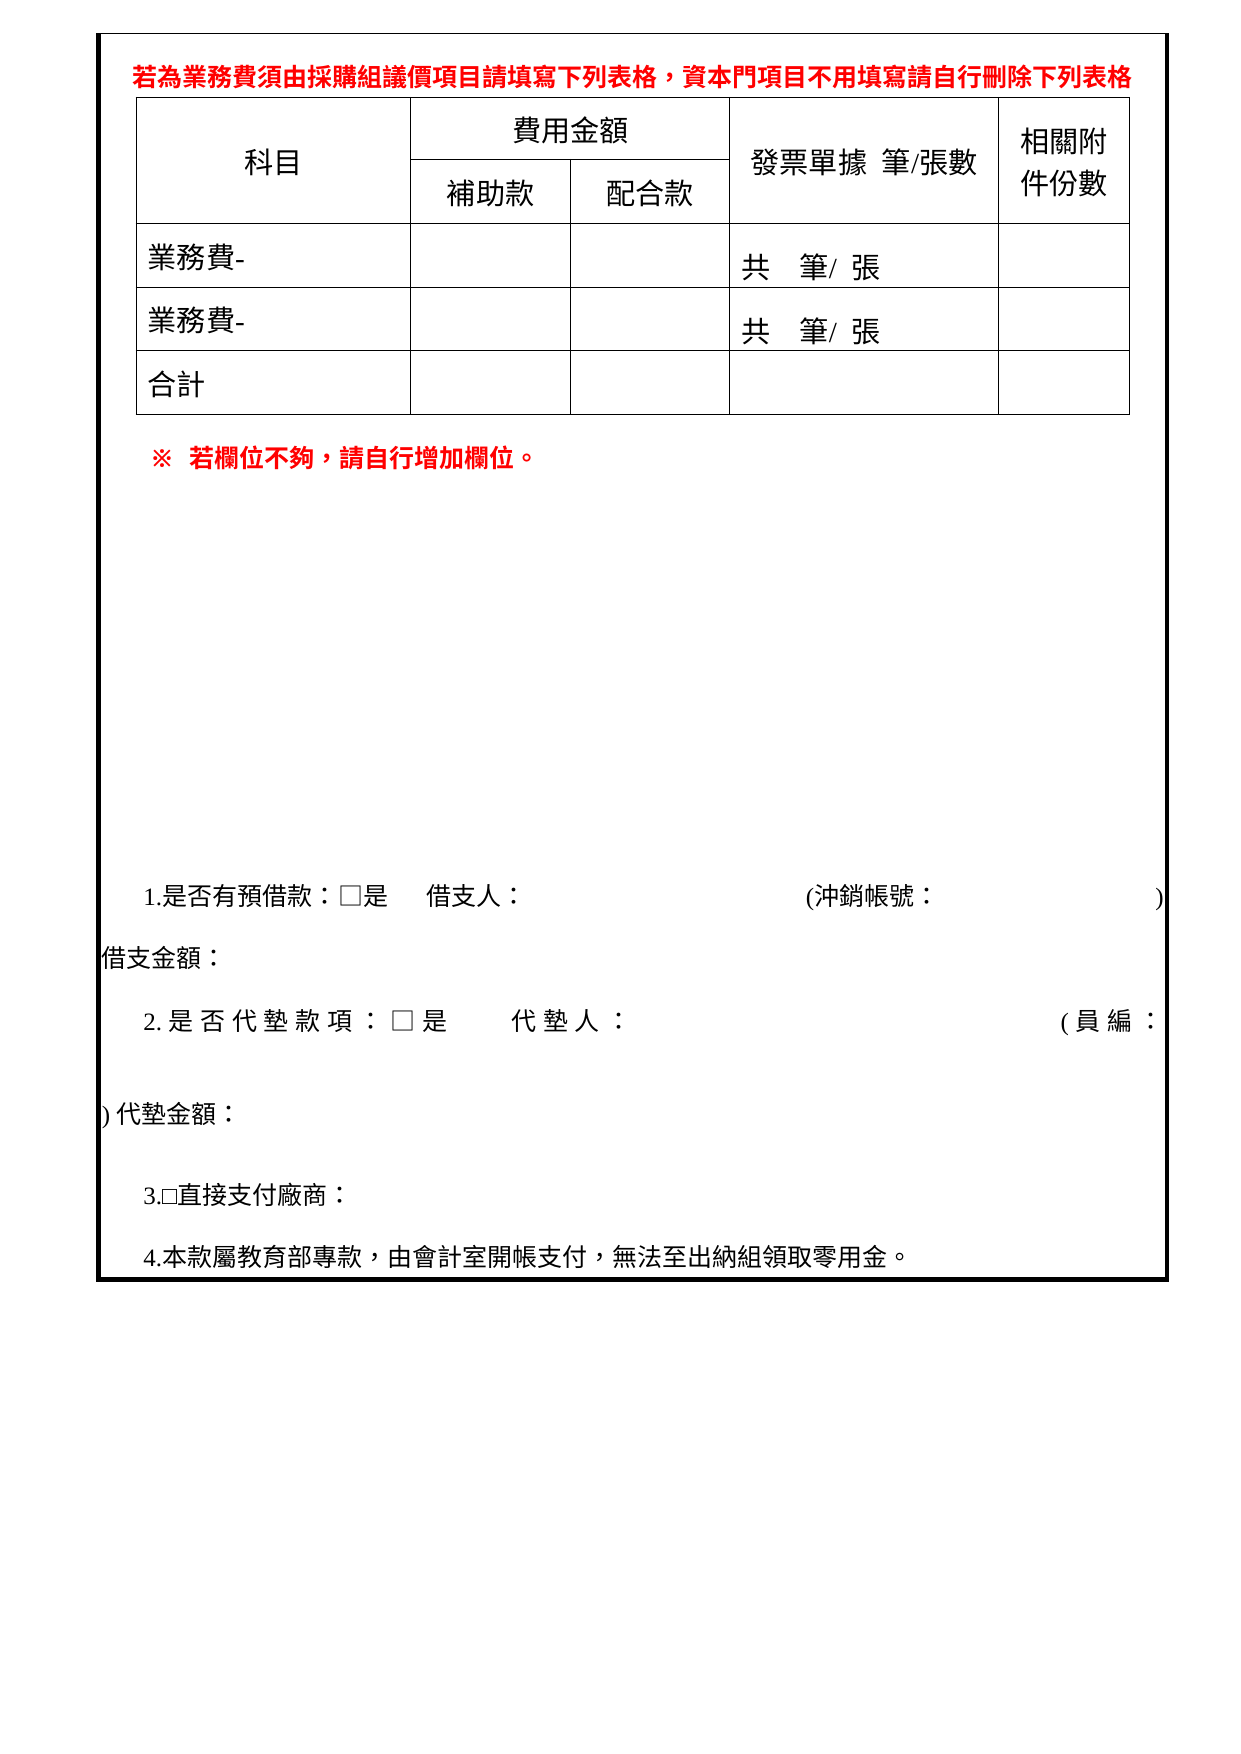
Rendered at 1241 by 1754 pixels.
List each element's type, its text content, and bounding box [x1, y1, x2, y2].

table_cell 共 筆/ 張 [730, 288, 998, 350]
table_cell 業務費- [137, 224, 410, 287]
table_cell [411, 351, 570, 414]
table_cell 補助款 [411, 160, 570, 223]
table_cell [999, 351, 1129, 414]
table_cell [411, 224, 570, 287]
table_cell [571, 351, 729, 414]
table_cell 配合款 [571, 160, 729, 223]
table_header 發票單據 筆/張數 [730, 98, 998, 223]
table_cell [999, 288, 1129, 350]
table_cell [999, 224, 1129, 287]
table_header 費用金額 [411, 98, 729, 159]
table_cell 合計 [137, 351, 410, 414]
table_cell 若為業務費須由採購組議價項目請填寫下列表格，資本門項目不用填寫請自行刪除下列表格 若欄位不夠，請自行增加欄位。 1.是否有預借款：□是 借支人： (沖銷帳號： ) 借支金額： 2.是否代墊款項：□是 代墊人： (員編： ) 代墊金額： 3.□直接支付廠商： 4.本款屬教育部專款，由會計室開帳支付，無法至出納組領取零用金。 [101, 34, 1165, 1277]
table_cell [571, 224, 729, 287]
table_header 相關附件份數 [999, 98, 1129, 223]
table_cell [730, 351, 998, 414]
table_cell [571, 288, 729, 350]
table_cell 業務費- [137, 288, 410, 350]
table_cell [411, 288, 570, 350]
table_header 科目 [137, 98, 410, 223]
table_cell 共 筆/ 張 [730, 224, 998, 287]
